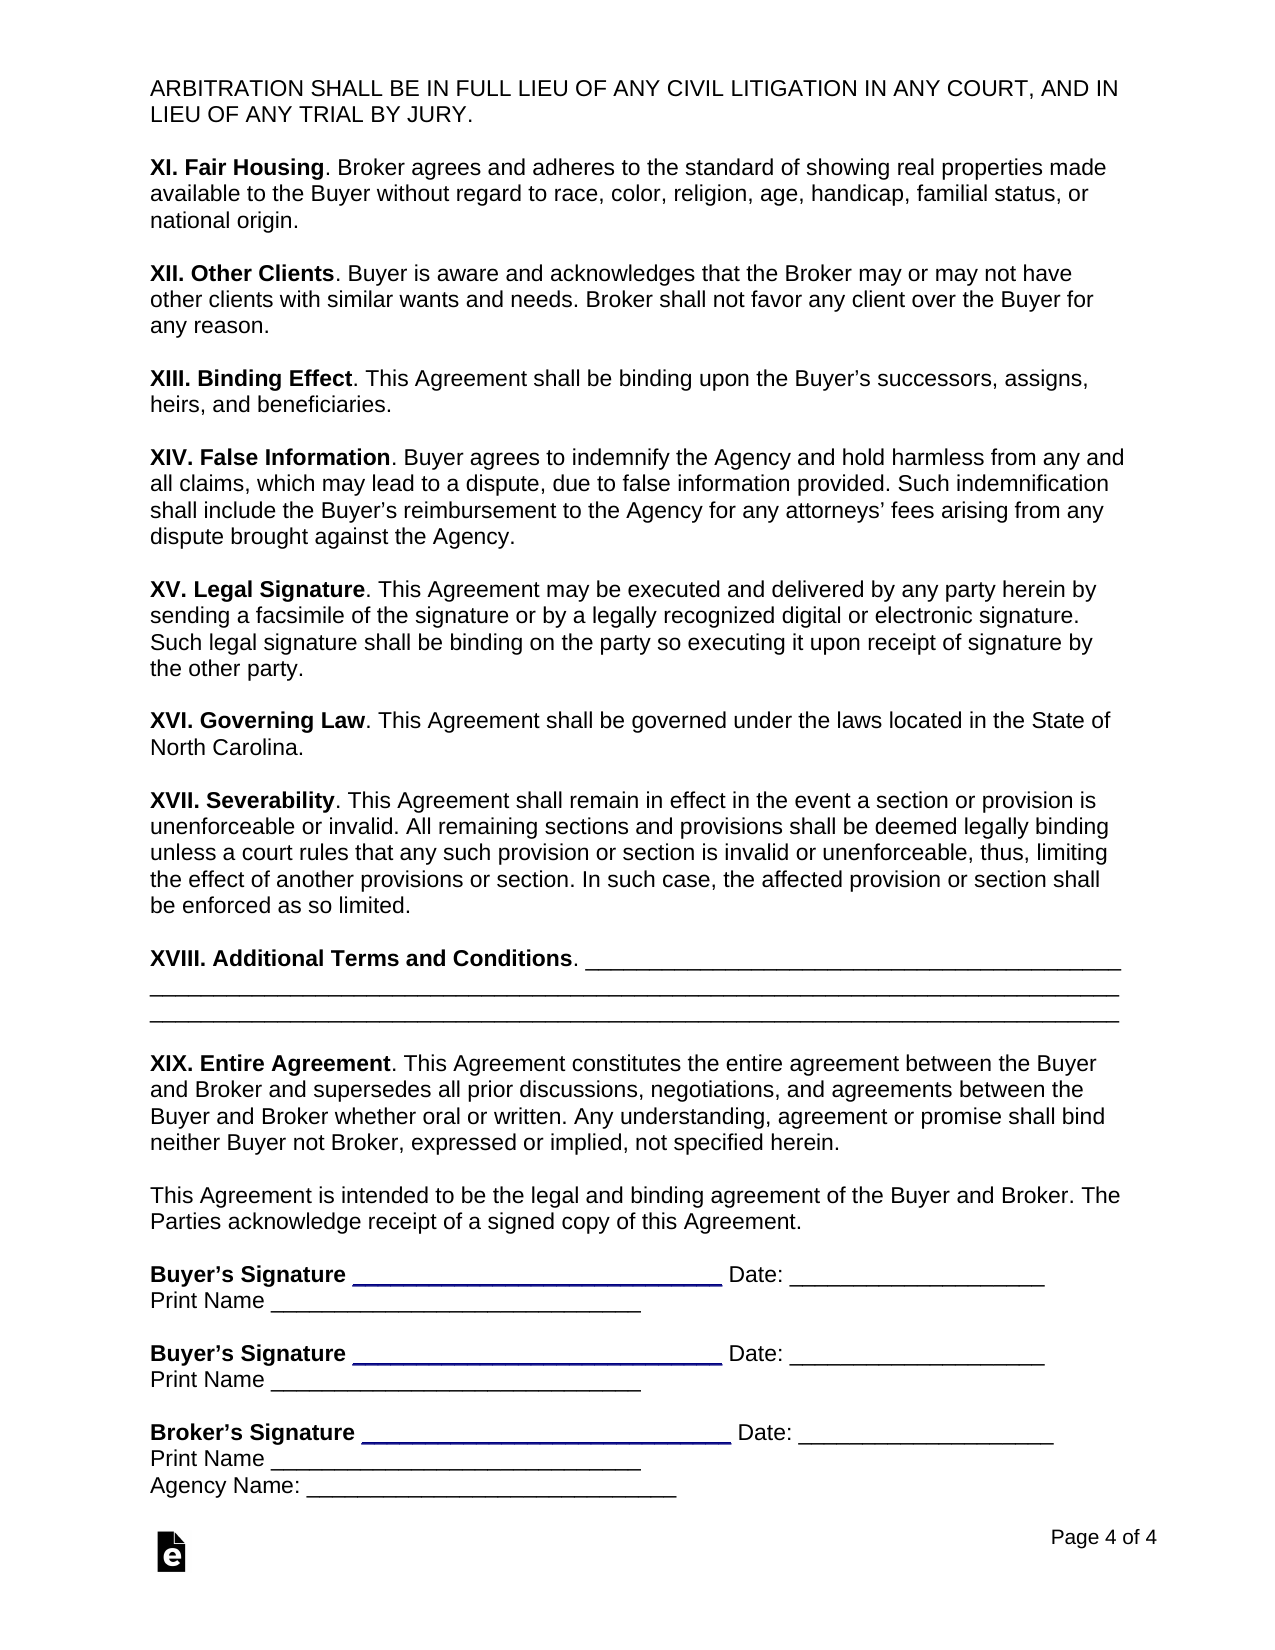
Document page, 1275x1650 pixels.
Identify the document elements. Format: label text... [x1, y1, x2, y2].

text XVI. Governing Law. This Agreement shall be governed under the laws located in the State of North Carolina. [150, 707, 1125, 760]
text XIV. False Information. Buyer agrees to indemnify the Agency and hold harmless from any and all claims, which may lead to a dispute, due to false information provided. Such indemnification shall include the Buyer’s reimbursement to the Agency for any attorneys’ fees arising from any dispute brought against the Agency. [150, 444, 1125, 549]
text XVIII. Additional Terms and Conditions. __________________________________________ [150, 945, 1125, 971]
text Buyer’s Signature _____________________________ Date: ____________________ [150, 1340, 1125, 1366]
text XV. Legal Signature. This Agreement may be executed and delivered by any party herein by sending a facsimile of the signature or by a legally recognized digital or electronic signature. Such legal signature shall be binding on the party so executing it upon receipt of signature by the other party. [150, 576, 1125, 681]
text Print Name _____________________________ [150, 1287, 1125, 1314]
text XI. Fair Housing. Broker agrees and adheres to the standard of showing real properties made available to the Buyer without regard to race, color, religion, age, handicap, familial status, or national origin. [150, 154, 1125, 233]
text This Agreement is intended to be the legal and binding agreement of the Buyer and Broker. The Parties acknowledge receipt of a signed copy of this Agreement. [150, 1182, 1125, 1234]
text ____________________________________________________________________________ [150, 971, 1125, 997]
text Print Name _____________________________ [150, 1366, 1125, 1393]
text XIX. Entire Agreement. This Agreement constitutes the entire agreement between the Buyer and Broker and supersedes all prior discussions, negotiations, and agreements between the Buyer and Broker whether oral or written. Any understanding, agreement or promise shall bind neither Buyer not Broker, expressed or implied, not specified herein. [150, 1050, 1125, 1156]
text XII. Other Clients. Buyer is aware and acknowledges that the Broker may or may not have other clients with similar wants and needs. Broker shall not favor any client over the Buyer for any reason. [150, 259, 1125, 338]
text Broker’s Signature _____________________________ Date: ____________________ [150, 1419, 1125, 1445]
text Agency Name: _____________________________ [150, 1472, 1125, 1498]
text Print Name _____________________________ [150, 1445, 1125, 1472]
text ARBITRATION SHALL BE IN FULL LIEU OF ANY CIVIL LITIGATION IN ANY COURT, AND IN LIEU OF ANY TRIAL BY JURY. [150, 75, 1125, 128]
text XVII. Severability. This Agreement shall remain in effect in the event a section or provision is unenforceable or invalid. All remaining sections and provisions shall be deemed legally binding unless a court rules that any such provision or section is invalid or unenforceable, thus, limiting the effect of another provisions or section. In such case, the affected provision or section shall be enforced as so limited. [150, 787, 1125, 918]
text XIII. Binding Effect. This Agreement shall be binding upon the Buyer’s successors, assigns, heirs, and beneficiaries. [150, 365, 1125, 418]
text Buyer’s Signature _____________________________ Date: ____________________ [150, 1261, 1125, 1287]
text ____________________________________________________________________________ [150, 997, 1125, 1024]
